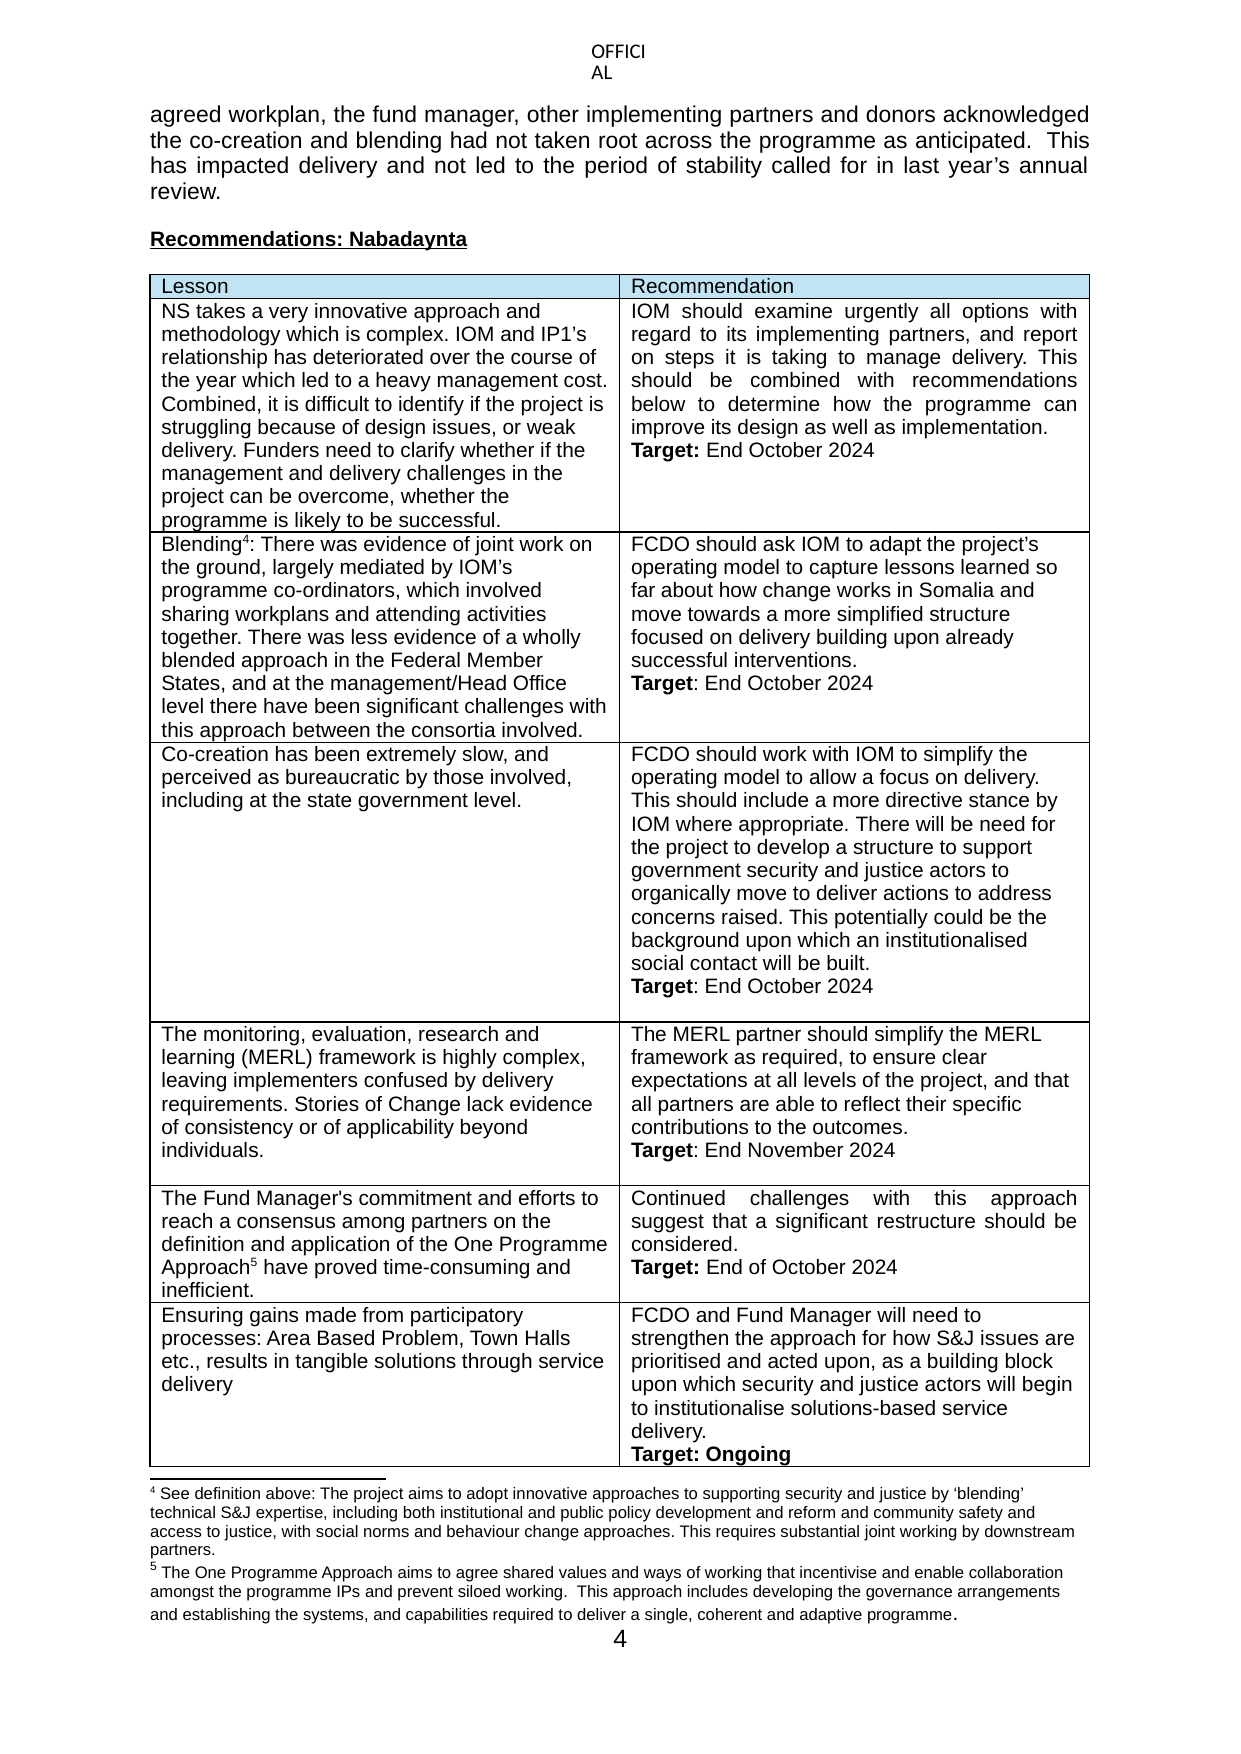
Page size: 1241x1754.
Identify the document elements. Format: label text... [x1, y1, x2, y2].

table_cell Ensuring gains made from participatory processes: Area Based Problem, Town Halls etc., results in tangible solutions through service delivery [151, 1303, 619, 1466]
table_cell The monitoring, evaluation, research and learning (MERL) framework is highly complex, leaving implementers confused by delivery requirements. Stories of Change lack evidence of consistency or of applicability beyond individuals. [151, 1023, 619, 1185]
table_cell FCDO should ask IOM to adapt the project’s operating model to capture lessons learned so far about how change works in Somalia and move towards a more simplified structure focused on delivery building upon already successful interventions. Target: End October 2024 [620, 533, 1089, 742]
table_header Lesson [608, 275, 619, 298]
table_cell NS takes a very innovative approach and methodology which is complex. IOM and IP1’s relationship has deteriorated over the course of the year which led to a heavy management cost. Combined, it is difficult to identify if the project is struggling because of design issues, or weak delivery. Funders need to clarify whether if the management and delivery challenges in the project can be overcome, whether the programme is likely to be successful. [151, 299, 619, 531]
text agreed workplan, the fund manager, other implementing partners and donors acknowledged the co-creation and blending had not taken root across the programme as anticipated. This has impacted delivery and not led to the period of stability called for in last year’s annual review. [150, 102, 1090, 204]
table_cell FCDO should work with IOM to simplify the operating model to allow a focus on delivery. This should include a more directive stance by IOM where appropriate. There will be need for the project to develop a structure to support government security and justice actors to organically move to deliver actions to address concerns raised. This potentially could be the background upon which an institutionalised social contact will be built. Target: End October 2024 [620, 743, 1089, 1021]
text Recommendations: Nabadaynta [150, 227, 1090, 251]
table_header Lesson [151, 275, 161, 298]
table_cell FCDO and Fund Manager will need to strengthen the approach for how S&J issues are prioritised and acted upon, as a building block upon which security and justice actors will begin to institutionalise solutions-based service delivery. Target: Ongoing [620, 1303, 1089, 1466]
table_cell Blending: There was evidence of joint work on the ground, largely mediated by IOM’s programme co-ordinators, which involved sharing workplans and attending activities together. There was less evidence of a wholly blended approach in the Federal Member States, and at the management/Head Office level there have been significant challenges with this approach between the consortia involved. [151, 533, 619, 742]
table_cell Continued challenges with this approach suggest that a significant restructure should be considered. Target: End of October 2024 [620, 1186, 1089, 1302]
table_cell The MERL partner should simplify the MERL framework as required, to ensure clear expectations at all levels of the project, and that all partners are able to reflect their specific contributions to the outcomes. Target: End November 2024 [620, 1023, 1089, 1185]
table_cell Co-creation has been extremely slow, and perceived as bureaucratic by those involved, including at the state government level. [151, 743, 619, 1021]
table_cell The Fund Manager's commitment and efforts to reach a consensus among partners on the definition and application of the One Programme Approach have proved time-consuming and inefficient. [151, 1186, 619, 1302]
table_cell IOM should examine urgently all options with regard to its implementing partners, and report on steps it is taking to manage delivery. This should be combined with recommendations below to determine how the programme can improve its design as well as implementation. Target: End October 2024 [620, 299, 1089, 531]
